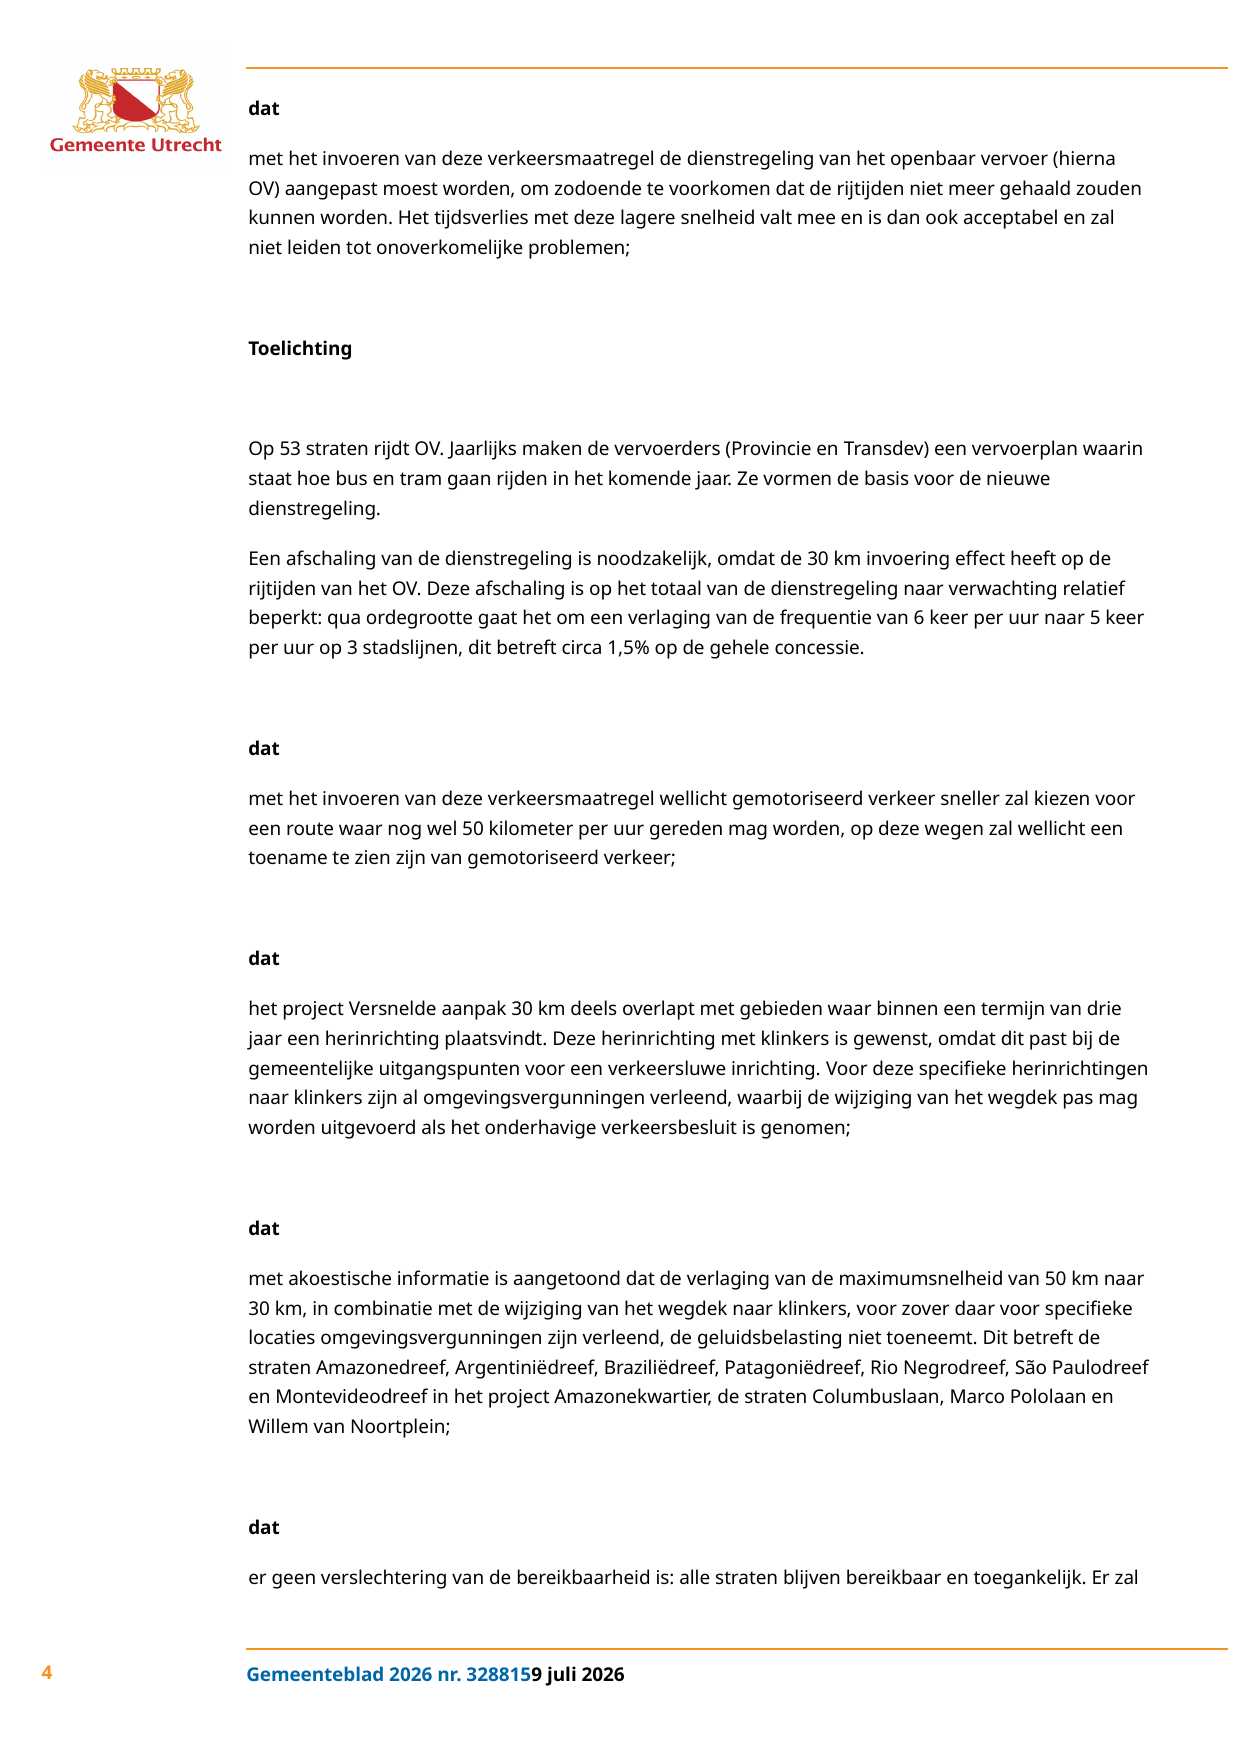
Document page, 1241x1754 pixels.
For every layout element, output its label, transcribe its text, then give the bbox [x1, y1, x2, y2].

text Toelichting [248, 335, 1152, 361]
text met het invoeren van deze verkeersmaatregel wellicht gemotoriseerd verkeer sneller zal kiezen voor een route waar nog wel 50 kilometer per uur gereden mag worden, op deze wegen zal wellicht een toename te zien zijn van gemotoriseerd verkeer; [248, 785, 1152, 870]
text dat [248, 1215, 1152, 1241]
text er geen verslechtering van de bereikbaarheid is: alle straten blijven bereikbaar en toegankelijk. Er zal [248, 1564, 1152, 1590]
picture [41, 47, 231, 172]
text dat [248, 945, 1152, 971]
text met het invoeren van deze verkeersmaatregel de dienstregeling van het openbaar vervoer (hierna OV) aangepast moest worden, om zodoende te voorkomen dat de rijtijden niet meer gehaald zouden kunnen worden. Het tijdsverlies met deze lagere snelheid valt mee en is dan ook acceptabel en zal niet leiden tot onoverkomelijke problemen; [248, 145, 1152, 260]
text Een afschaling van de dienstregeling is noodzakelijk, omdat de 30 km invoering effect heeft op de rijtijden van het OV. Deze afschaling is op het totaal van de dienstregeling naar verwachting relatief beperkt: qua ordegrootte gaat het om een verlaging van de frequentie van 6 keer per uur naar 5 keer per uur op 3 stadslijnen, dit betreft circa 1,5% op de gehele concessie. [248, 545, 1152, 660]
text dat [248, 735, 1152, 761]
text Op 53 straten rijdt OV. Jaarlijks maken de vervoerders (Provincie en Transdev) een vervoerplan waarin staat hoe bus en tram gaan rijden in het komende jaar. Ze vormen de basis voor de nieuwe dienstregeling. [248, 436, 1152, 521]
text dat [248, 1514, 1152, 1540]
text dat [248, 95, 1152, 121]
text het project Versnelde aanpak 30 km deels overlapt met gebieden waar binnen een termijn van drie jaar een herinrichting plaatsvindt. Deze herinrichting met klinkers is gewenst, omdat dit past bij de gemeentelijke uitgangspunten voor een verkeersluwe inrichting. Voor deze specifieke herinrichtingen naar klinkers zijn al omgevingsvergunningen verleend, waarbij de wijziging van het wegdek pas mag worden uitgevoerd als het onderhavige verkeersbesluit is genomen; [248, 996, 1152, 1140]
text met akoestische informatie is aangetoond dat de verlaging van de maximumsnelheid van 50 km naar 30 km, in combinatie met de wijziging van het wegdek naar klinkers, voor zover daar voor specifieke locaties omgevingsvergunningen zijn verleend, de geluidsbelasting niet toeneemt. Dit betreft de straten Amazonedreef, Argentiniëdreef, Braziliëdreef, Patagoniëdreef, Rio Negrodreef, São Paulodreef en Montevideodreef in het project Amazonekwartier, de straten Columbuslaan, Marco Pololaan en Willem van Noortplein; [248, 1265, 1152, 1439]
